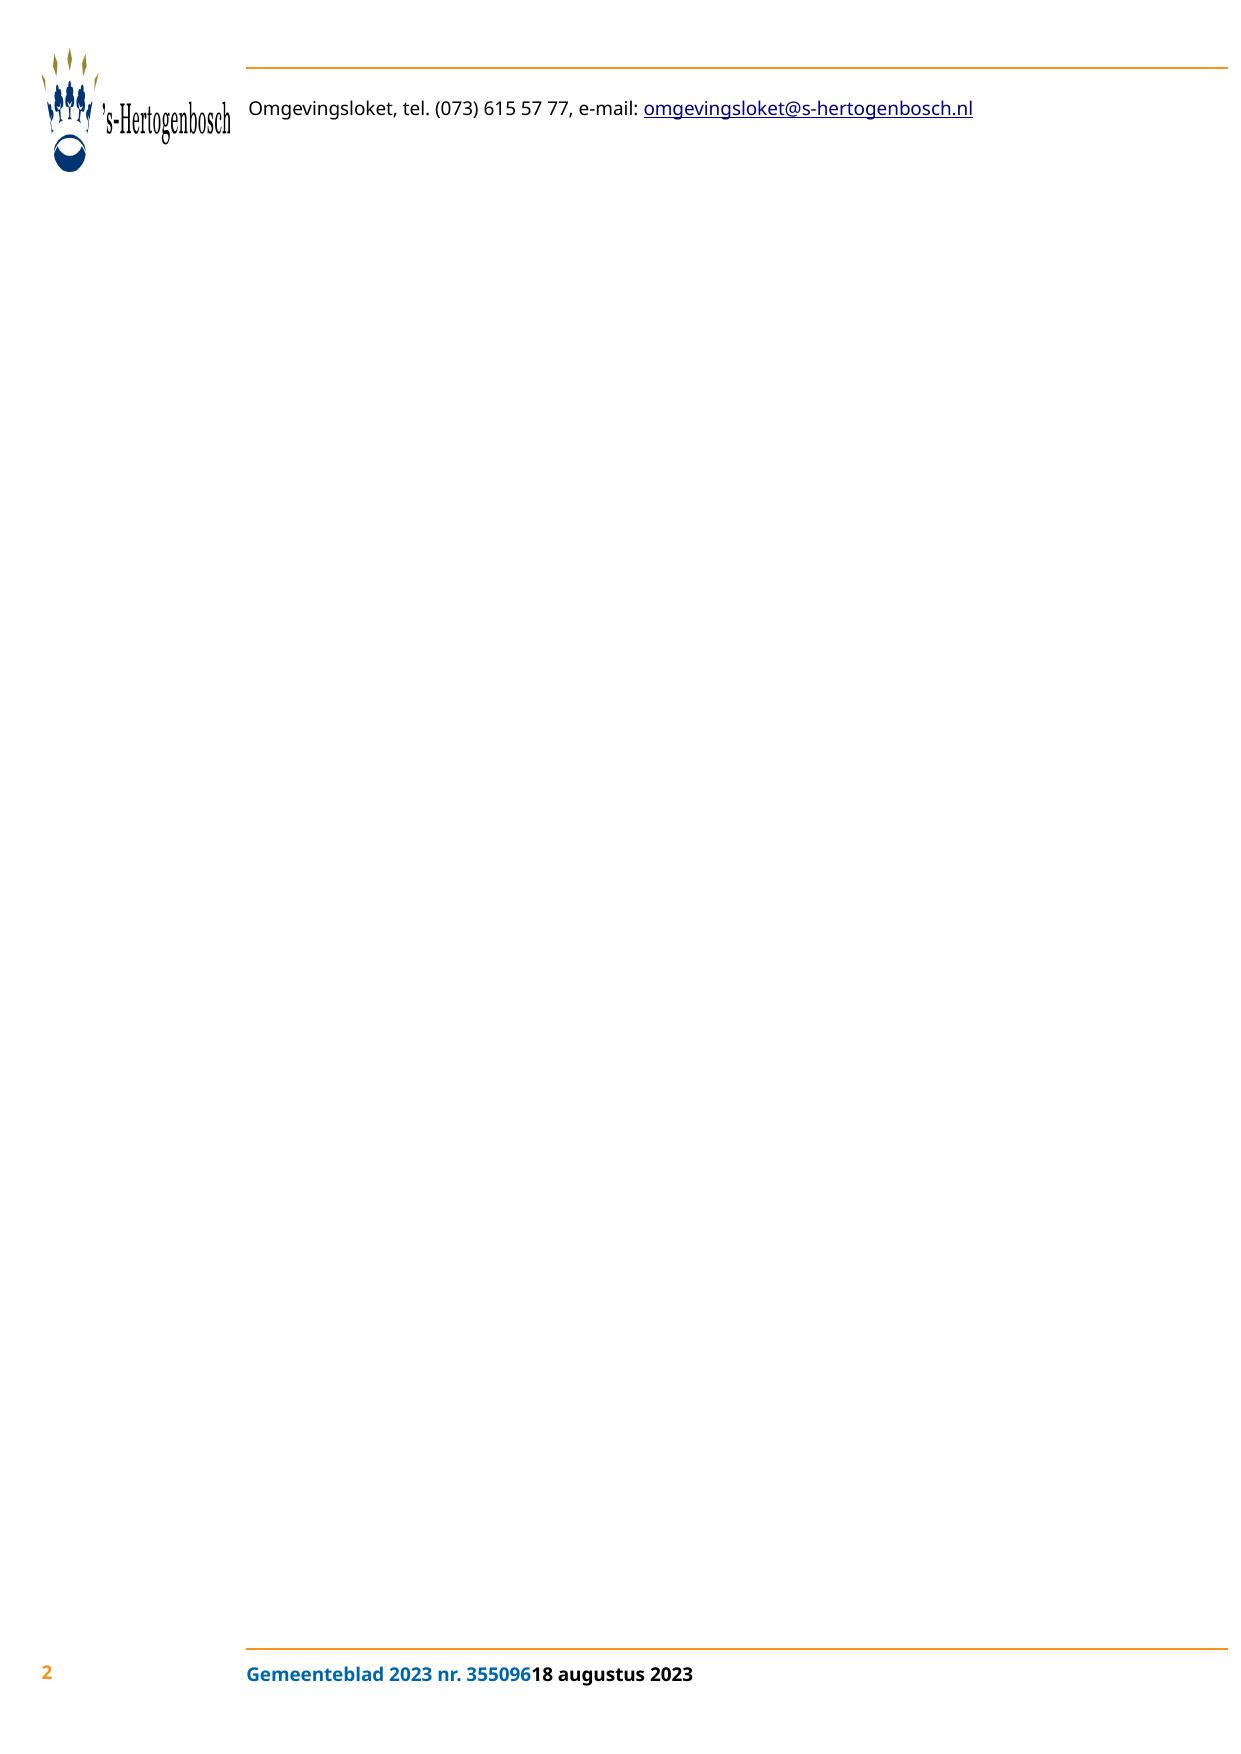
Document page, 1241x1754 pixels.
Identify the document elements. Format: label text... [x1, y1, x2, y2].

picture [41, 47, 231, 172]
text Omgevingsloket, tel. (073) 615 57 77, e-mail: omgevingsloket@s-hertogenbosch.nl [248, 95, 1152, 121]
